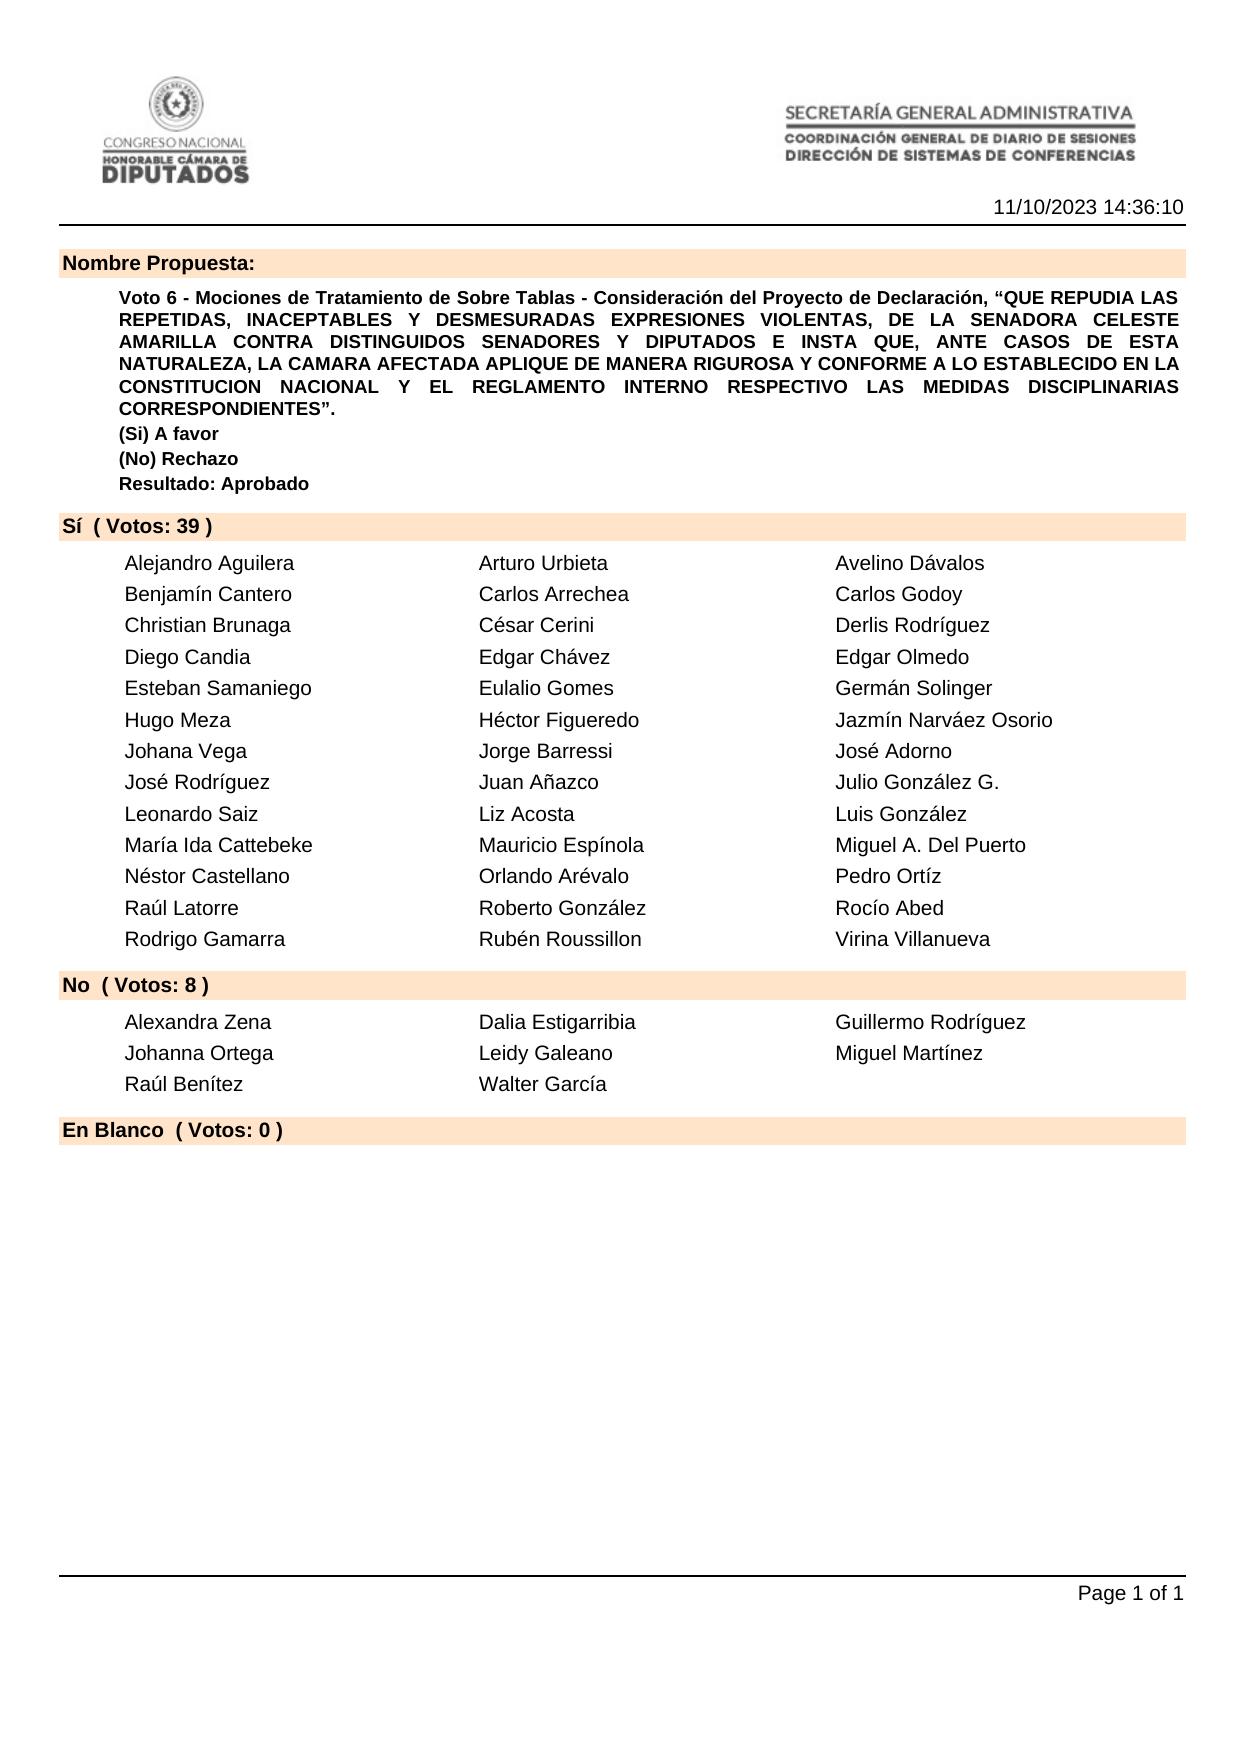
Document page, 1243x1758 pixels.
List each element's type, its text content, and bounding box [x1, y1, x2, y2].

table_cell Carlos Arrechea [475, 581, 816, 609]
table_cell Roberto González [475, 894, 816, 923]
table_cell [461, 1168, 475, 1575]
table_cell [461, 954, 475, 971]
table_cell Héctor Figueredo [475, 706, 816, 735]
table_cell [59, 1000, 1186, 1008]
table_cell [1172, 800, 1186, 829]
table_cell [1172, 644, 1186, 672]
table_cell En Blanco ( Votos: 0 ) [59, 1117, 1186, 1145]
table_cell [461, 894, 475, 923]
table_cell María Ida Cattebeke [121, 832, 461, 860]
table_cell [59, 581, 121, 609]
table_cell [1172, 894, 1186, 923]
table_cell [59, 738, 121, 766]
table_cell [59, 769, 121, 797]
table_cell [832, 1168, 1172, 1575]
table_cell [1172, 863, 1186, 892]
table_cell Dalia Estigarribia [475, 1009, 816, 1037]
table_cell José Adorno [832, 738, 1172, 766]
table_cell [116, 495, 1182, 512]
table_cell [59, 954, 121, 971]
table_cell [832, 1100, 1172, 1117]
table_cell [461, 1071, 475, 1100]
table_cell [1172, 832, 1186, 860]
table_cell Leonardo Saiz [121, 800, 461, 829]
table_cell [121, 1168, 461, 1575]
table_cell [816, 1071, 832, 1100]
table_cell [1182, 495, 1187, 512]
table_cell [59, 1579, 827, 1614]
table_cell [1172, 926, 1186, 954]
table_cell [816, 954, 832, 971]
table_cell Liz Acosta [475, 800, 816, 829]
picture [58, 75, 1181, 190]
table_cell Edgar Olmedo [832, 644, 1172, 672]
table_cell [816, 1100, 832, 1117]
table_header [59, 284, 116, 495]
table_cell [816, 894, 832, 923]
table_cell [59, 832, 121, 860]
table_cell César Cerini [475, 612, 816, 641]
table_cell [461, 769, 475, 797]
table_cell [59, 1100, 121, 1117]
table_cell [1172, 1071, 1186, 1100]
table_cell [59, 612, 121, 641]
table_cell [816, 612, 832, 641]
table_cell Johana Vega [121, 738, 461, 766]
table_cell [1172, 1168, 1186, 1575]
table_header Voto 6 - Mociones de Tratamiento de Sobre Tablas - Consideración del Proyecto de Declaración, “QUE REPUDIA LAS REPETIDAS, INACEPTABLES Y DESMESURADAS EXPRESIONES VIOLENTAS, DE LA SENADORA CELESTE AMARILLA CONTRA DISTINGUIDOS SENADORES Y DIPUTADOS E INSTA QUE, ANTE CASOS DE ESTA NATURALEZA, LA CAMARA AFECTADA APLIQUE DE MANERA RIGUROSA Y CONFORME A LO ESTABLECIDO EN LA CONSTITUCION NACIONAL Y EL REGLAMENTO INTERNO RESPECTIVO LAS MEDIDAS DISCIPLINARIAS CORRESPONDIENTES”. (Si) A favor (No) Rechazo Resultado: Aprobado [116, 284, 1182, 495]
table_cell [816, 644, 832, 672]
table_cell [59, 800, 121, 829]
table_cell [1172, 1100, 1186, 1117]
table_header 11/10/2023 14:36:10 [651, 189, 1186, 223]
table_cell Raúl Benítez [121, 1071, 461, 1100]
table_cell Orlando Arévalo [475, 863, 816, 892]
table_cell [121, 954, 461, 971]
table_cell Virina Villanueva [832, 926, 1172, 954]
table_cell Néstor Castellano [121, 863, 461, 892]
table_cell Jorge Barressi [475, 738, 816, 766]
table_cell [59, 1168, 121, 1575]
table_cell Eulalio Gomes [475, 675, 816, 703]
table_cell [475, 954, 816, 971]
table_cell Carlos Godoy [832, 581, 1172, 609]
table_cell [461, 738, 475, 766]
table_cell Mauricio Espínola [475, 832, 816, 860]
table_cell Hugo Meza [121, 706, 461, 735]
table_cell Nombre Propuesta: [59, 249, 1186, 278]
table_cell [461, 1009, 475, 1037]
table_cell [59, 1071, 121, 1100]
table_cell Christian Brunaga [121, 612, 461, 641]
table_cell [1172, 1009, 1186, 1037]
table_cell [816, 581, 832, 609]
table_cell [461, 612, 475, 641]
table_cell [59, 541, 1186, 549]
table_cell José Rodríguez [121, 769, 461, 797]
table_cell Raúl Latorre [121, 894, 461, 923]
table_cell Alejandro Aguilera [121, 550, 461, 578]
table_cell Derlis Rodríguez [832, 612, 1172, 641]
table_cell [59, 1009, 121, 1037]
table_cell [59, 495, 116, 512]
table_cell [59, 706, 121, 735]
table_cell [816, 550, 832, 578]
table_cell [1172, 769, 1186, 797]
table_cell [1172, 738, 1186, 766]
table_cell [461, 926, 475, 954]
table_cell [461, 832, 475, 860]
table_cell Rocío Abed [832, 894, 1172, 923]
table_cell Edgar Chávez [475, 644, 816, 672]
table_cell [1172, 581, 1186, 609]
table_cell Luis González [832, 800, 1172, 829]
table_cell [461, 1040, 475, 1068]
table_cell [816, 1040, 832, 1068]
table_cell [461, 1100, 475, 1117]
table_cell [816, 706, 832, 735]
table_cell [121, 1100, 461, 1117]
table_cell Jazmín Narváez Osorio [832, 706, 1172, 735]
table_cell [816, 800, 832, 829]
table_cell [816, 926, 832, 954]
table_cell Pedro Ortíz [832, 863, 1172, 892]
table_cell [816, 1009, 832, 1037]
table_cell Rubén Roussillon [475, 926, 816, 954]
table_cell Alexandra Zena [121, 1009, 461, 1037]
table_cell No ( Votos: 8 ) [59, 971, 1186, 1000]
table_cell [816, 1168, 832, 1575]
table_cell [461, 706, 475, 735]
table_cell [832, 1071, 1172, 1100]
table_cell [816, 832, 832, 860]
table_cell Page 1 of 1 [828, 1579, 1186, 1614]
table_cell [832, 954, 1172, 971]
table_cell [816, 769, 832, 797]
table_cell Johanna Ortega [121, 1040, 461, 1068]
table_header [59, 190, 651, 223]
table_header [1182, 284, 1187, 495]
table_cell Germán Solinger [832, 675, 1172, 703]
table_cell [59, 228, 1186, 249]
table_cell [59, 644, 121, 672]
table_cell Rodrigo Gamarra [121, 926, 461, 954]
table_cell [59, 863, 121, 892]
table_cell [816, 863, 832, 892]
table_cell Benjamín Cantero [121, 581, 461, 609]
table_cell Arturo Urbieta [475, 550, 816, 578]
table_cell Leidy Galeano [475, 1040, 816, 1068]
table_cell [461, 581, 475, 609]
table_cell [816, 675, 832, 703]
table_cell Julio González G. [832, 769, 1172, 797]
table_cell Esteban Samaniego [121, 675, 461, 703]
table_cell [461, 863, 475, 892]
table_cell [1172, 550, 1186, 578]
table_cell [1172, 612, 1186, 641]
table_cell [1172, 706, 1186, 735]
table_cell [59, 894, 121, 923]
table_header Sí ( Votos: 39 ) [59, 513, 1186, 541]
table_cell [59, 1040, 121, 1068]
table_cell [59, 278, 1186, 283]
table_cell [816, 738, 832, 766]
table_cell [1172, 954, 1186, 971]
table_cell [59, 550, 121, 578]
table_cell Walter García [475, 1071, 816, 1100]
table_cell Guillermo Rodríguez [832, 1009, 1172, 1037]
table_cell [475, 1168, 816, 1575]
table_cell [475, 1100, 816, 1117]
table_cell [1172, 675, 1186, 703]
table_cell [1172, 1040, 1186, 1068]
table_cell Miguel A. Del Puerto [832, 832, 1172, 860]
table_cell [59, 926, 121, 954]
table_cell Diego Candia [121, 644, 461, 672]
table_cell [461, 675, 475, 703]
table_cell [59, 1145, 1186, 1168]
table_cell [461, 644, 475, 672]
table_cell [461, 550, 475, 578]
table_cell [461, 800, 475, 829]
table_cell Miguel Martínez [832, 1040, 1172, 1068]
table_cell [59, 675, 121, 703]
table_cell Avelino Dávalos [832, 550, 1172, 578]
table_cell Juan Añazco [475, 769, 816, 797]
